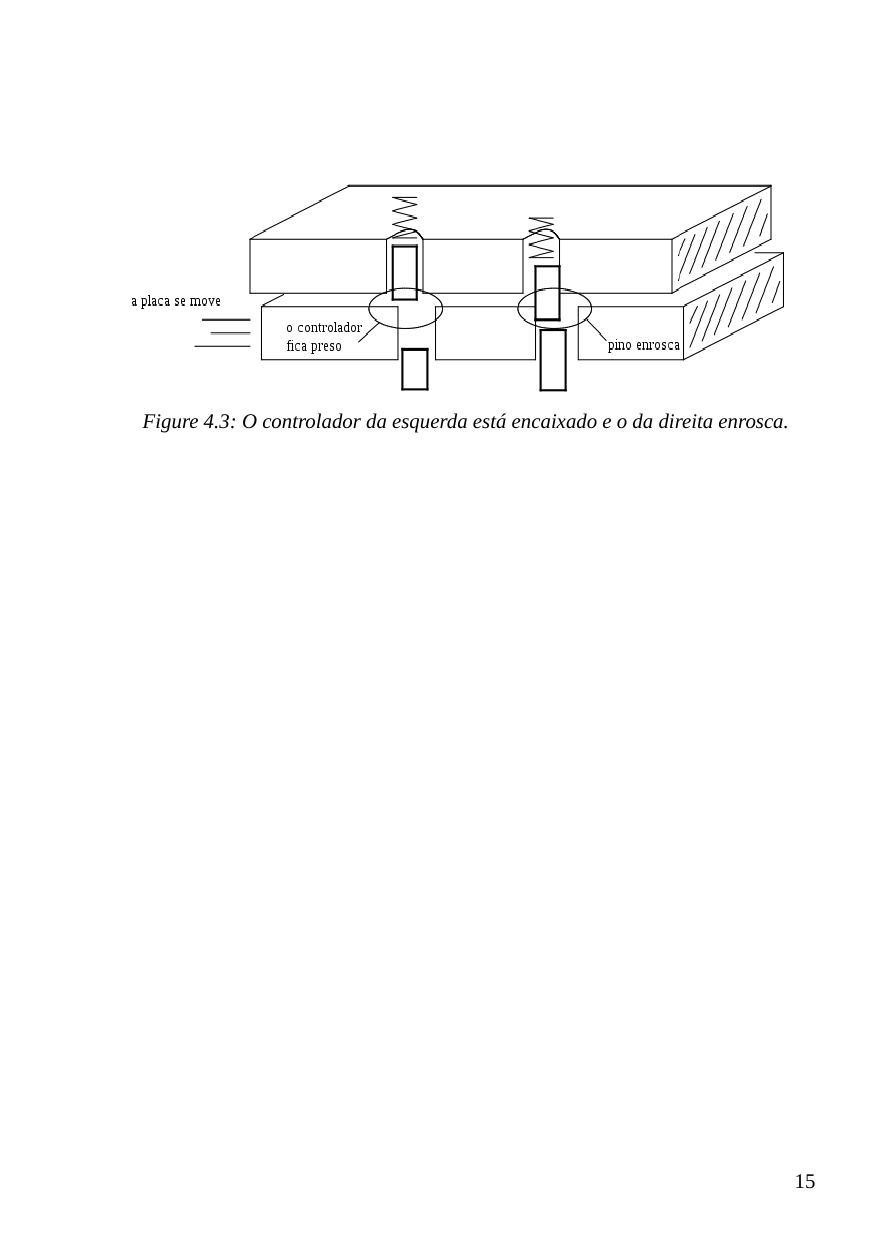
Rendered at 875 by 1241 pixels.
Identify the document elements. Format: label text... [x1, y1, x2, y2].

text Figure 4.3: O controlador da esquerda está encaixado e o da direita enrosca. [118, 409, 815, 433]
picture [112, 157, 821, 409]
